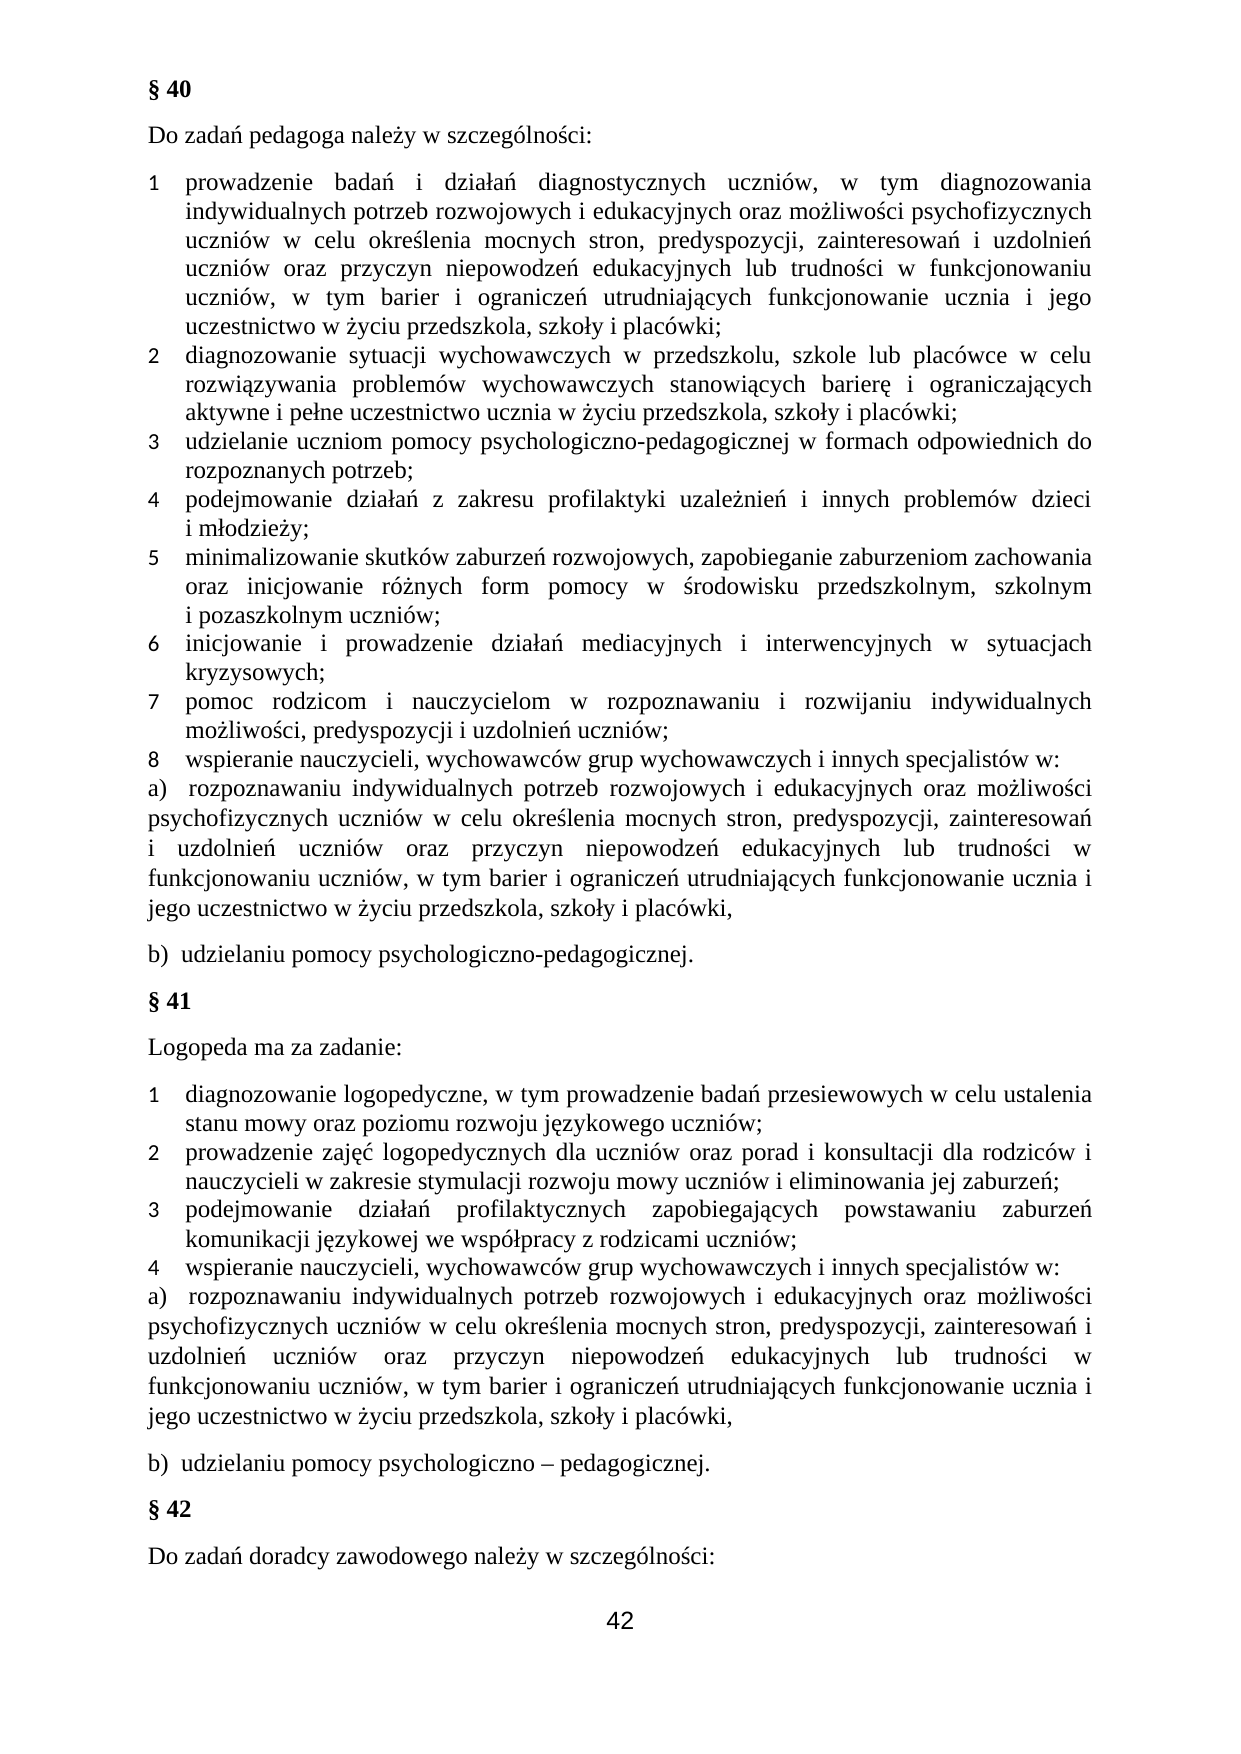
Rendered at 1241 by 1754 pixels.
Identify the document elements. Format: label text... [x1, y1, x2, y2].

list diagnozowanie logopedyczne, w tym prowadzenie badań przesiewowych w celu ustalenia stanu mowy oraz poziomu rozwoju językowego uczniów; [148, 1079, 1093, 1137]
text § 40 [148, 74, 1093, 102]
text Do zadań pedagoga należy w szczególności: [148, 120, 1093, 149]
list minimalizowanie skutków zaburzeń rozwojowych, zapobieganie zaburzeniom zachowania oraz inicjowanie różnych form pomocy w środowisku przedszkolnym, szkolnym i pozaszkolnym uczniów; [148, 542, 1093, 628]
text a) rozpoznawaniu indywidualnych potrzeb rozwojowych i edukacyjnych oraz możliwości psychofizycznych uczniów w celu określenia mocnych stron, predyspozycji, zainteresowań i uzdolnień uczniów oraz przyczyn niepowodzeń edukacyjnych lub trudności w funkcjonowaniu uczniów, w tym barier i ograniczeń utrudniających funkcjonowanie ucznia i jego uczestnictwo w życiu przedszkola, szkoły i placówki, [148, 773, 1093, 921]
text b) udzielaniu pomocy psychologiczno – pedagogicznej. [148, 1448, 1093, 1476]
list wspieranie nauczycieli, wychowawców grup wychowawczych i innych specjalistów w: [148, 1252, 1093, 1281]
text § 42 [148, 1494, 1093, 1523]
text § 41 [148, 986, 1093, 1014]
list udzielanie uczniom pomocy psychologiczno-pedagogicznej w formach odpowiednich do rozpoznanych potrzeb; [148, 426, 1093, 484]
text b) udzielaniu pomocy psychologiczno-pedagogicznej. [148, 939, 1093, 968]
text Do zadań doradcy zawodowego należy w szczególności: [148, 1541, 1093, 1569]
text Logopeda ma za zadanie: [148, 1032, 1093, 1061]
list pomoc rodzicom i nauczycielom w rozpoznawaniu i rozwijaniu indywidualnych możliwości, predyspozycji i uzdolnień uczniów; [148, 686, 1093, 744]
list inicjowanie i prowadzenie działań mediacyjnych i interwencyjnych w sytuacjach kryzysowych; [148, 628, 1093, 686]
list podejmowanie działań profilaktycznych zapobiegających powstawaniu zaburzeń komunikacji językowej we współpracy z rodzicami uczniów; [148, 1194, 1093, 1252]
list wspieranie nauczycieli, wychowawców grup wychowawczych i innych specjalistów w: [148, 744, 1093, 773]
text a) rozpoznawaniu indywidualnych potrzeb rozwojowych i edukacyjnych oraz możliwości psychofizycznych uczniów w celu określenia mocnych stron, predyspozycji, zainteresowań i uzdolnień uczniów oraz przyczyn niepowodzeń edukacyjnych lub trudności w funkcjonowaniu uczniów, w tym barier i ograniczeń utrudniających funkcjonowanie ucznia i jego uczestnictwo w życiu przedszkola, szkoły i placówki, [148, 1281, 1093, 1430]
list diagnozowanie sytuacji wychowawczych w przedszkolu, szkole lub placówce w celu rozwiązywania problemów wychowawczych stanowiących barierę i ograniczających aktywne i pełne uczestnictwo ucznia w życiu przedszkola, szkoły i placówki; [148, 340, 1093, 426]
list podejmowanie działań z zakresu profilaktyki uzależnień i innych problemów dzieci i młodzieży; [148, 484, 1093, 542]
list prowadzenie badań i działań diagnostycznych uczniów, w tym diagnozowania indywidualnych potrzeb rozwojowych i edukacyjnych oraz możliwości psychofizycznych uczniów w celu określenia mocnych stron, predyspozycji, zainteresowań i uzdolnień uczniów oraz przyczyn niepowodzeń edukacyjnych lub trudności w funkcjonowaniu uczniów, w tym barier i ograniczeń utrudniających funkcjonowanie ucznia i jego uczestnictwo w życiu przedszkola, szkoły i placówki; [148, 167, 1093, 340]
list prowadzenie zajęć logopedycznych dla uczniów oraz porad i konsultacji dla rodziców i nauczycieli w zakresie stymulacji rozwoju mowy uczniów i eliminowania jej zaburzeń; [148, 1137, 1093, 1194]
